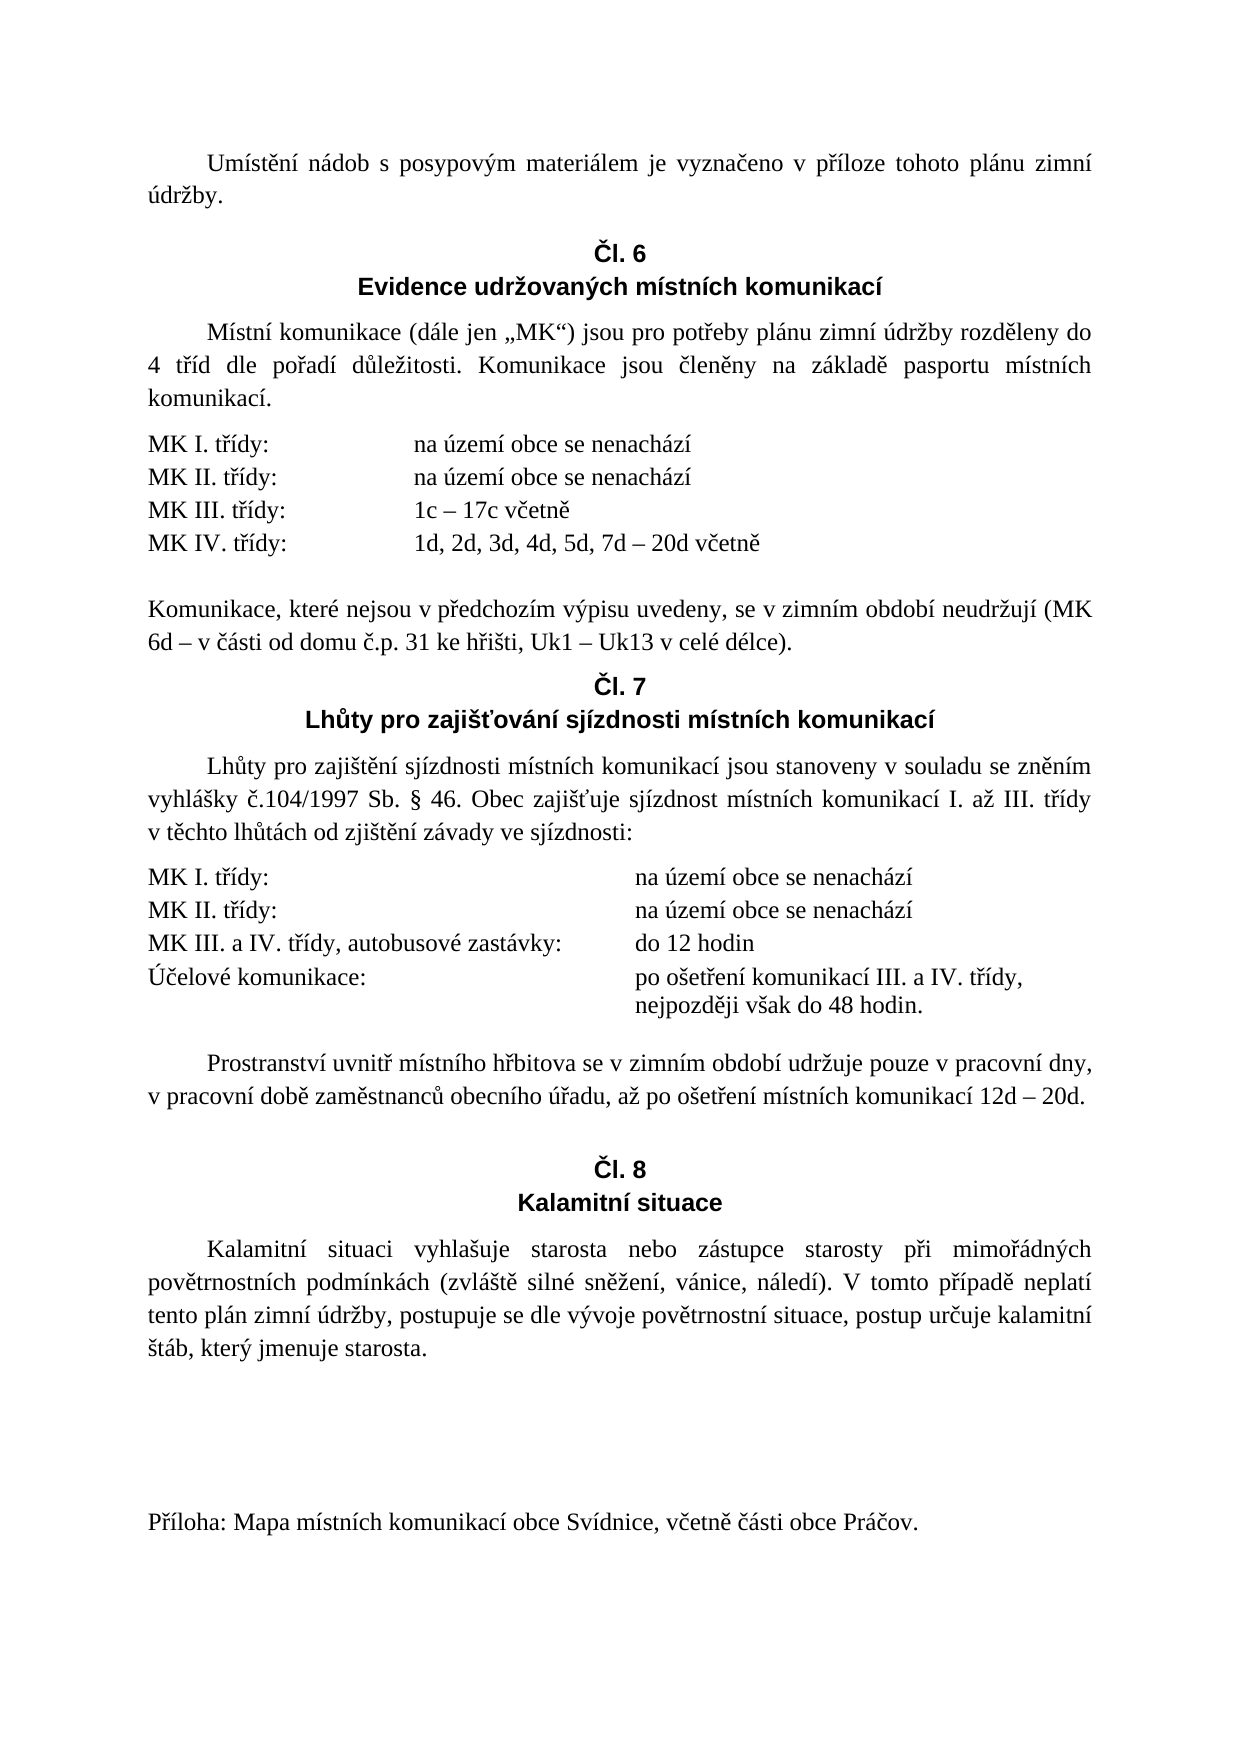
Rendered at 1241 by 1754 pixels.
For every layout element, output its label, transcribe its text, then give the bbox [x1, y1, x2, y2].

text Komunikace, které nejsou v předchozím výpisu uvedeny, se v zimním období neudržují (MK 6d – v části od domu č.p. 31 ke hřišti, Uk1 – Uk13 v celé délce). [148, 594, 1093, 656]
text Čl. 8 [148, 1155, 1093, 1184]
text Příloha: Mapa místních komunikací obce Svídnice, včetně části obce Práčov. [148, 1507, 1093, 1536]
text Kalamitní situaci vyhlašuje starosta nebo zástupce starosty při mimořádných povětrnostních podmínkách (zvláště silné sněžení, vánice, náledí). V tomto případě neplatí tento plán zimní údržby, postupuje se dle vývoje povětrnostní situace, postup určuje kalamitní štáb, který jmenuje starosta. [148, 1234, 1093, 1361]
text Evidence udržovaných místních komunikací [148, 272, 1093, 300]
text MK I. třídy: na území obce se nenachází [148, 429, 1093, 457]
text Kalamitní situace [148, 1188, 1093, 1217]
text MK II. třídy: na území obce se nenachází [148, 462, 1093, 491]
text Lhůty pro zajištění sjízdnosti místních komunikací jsou stanoveny v souladu se zněním vyhlášky č.104/1997 Sb. § 46. Obec zajišťuje sjízdnost místních komunikací I. až III. třídy v těchto lhůtách od zjištění závady ve sjízdnosti: [148, 751, 1093, 846]
text MK II. třídy: na území obce se nenachází [148, 896, 1093, 924]
text MK IV. třídy: 1d, 2d, 3d, 4d, 5d, 7d – 20d včetně [148, 528, 1093, 557]
text Účelové komunikace: po ošetření komunikací III. a IV. třídy, nejpozději však do 48 hodin. [148, 962, 1093, 1019]
text MK I. třídy: na území obce se nenachází [148, 862, 1093, 891]
text Místní komunikace (dále jen „MK“) jsou pro potřeby plánu zimní údržby rozděleny do 4 tříd dle pořadí důležitosti. Komunikace jsou členěny na základě pasportu místních komunikací. [148, 317, 1093, 412]
text Umístění nádob s posypovým materiálem je vyznačeno v příloze tohoto plánu zimní údržby. [148, 148, 1093, 209]
text Čl. 7 [148, 672, 1093, 701]
text Čl. 6 [148, 239, 1093, 267]
text Prostranství uvnitř místního hřbitova se v zimním období udržuje pouze v pracovní dny, v pracovní době zaměstnanců obecního úřadu, až po ošetření místních komunikací 12d – 20d. [148, 1048, 1093, 1109]
text Lhůty pro zajišťování sjízdnosti místních komunikací [148, 705, 1093, 734]
text MK III. třídy: 1c – 17c včetně [148, 495, 1093, 523]
text MK III. a IV. třídy, autobusové zastávky: do 12 hodin [148, 928, 1093, 957]
